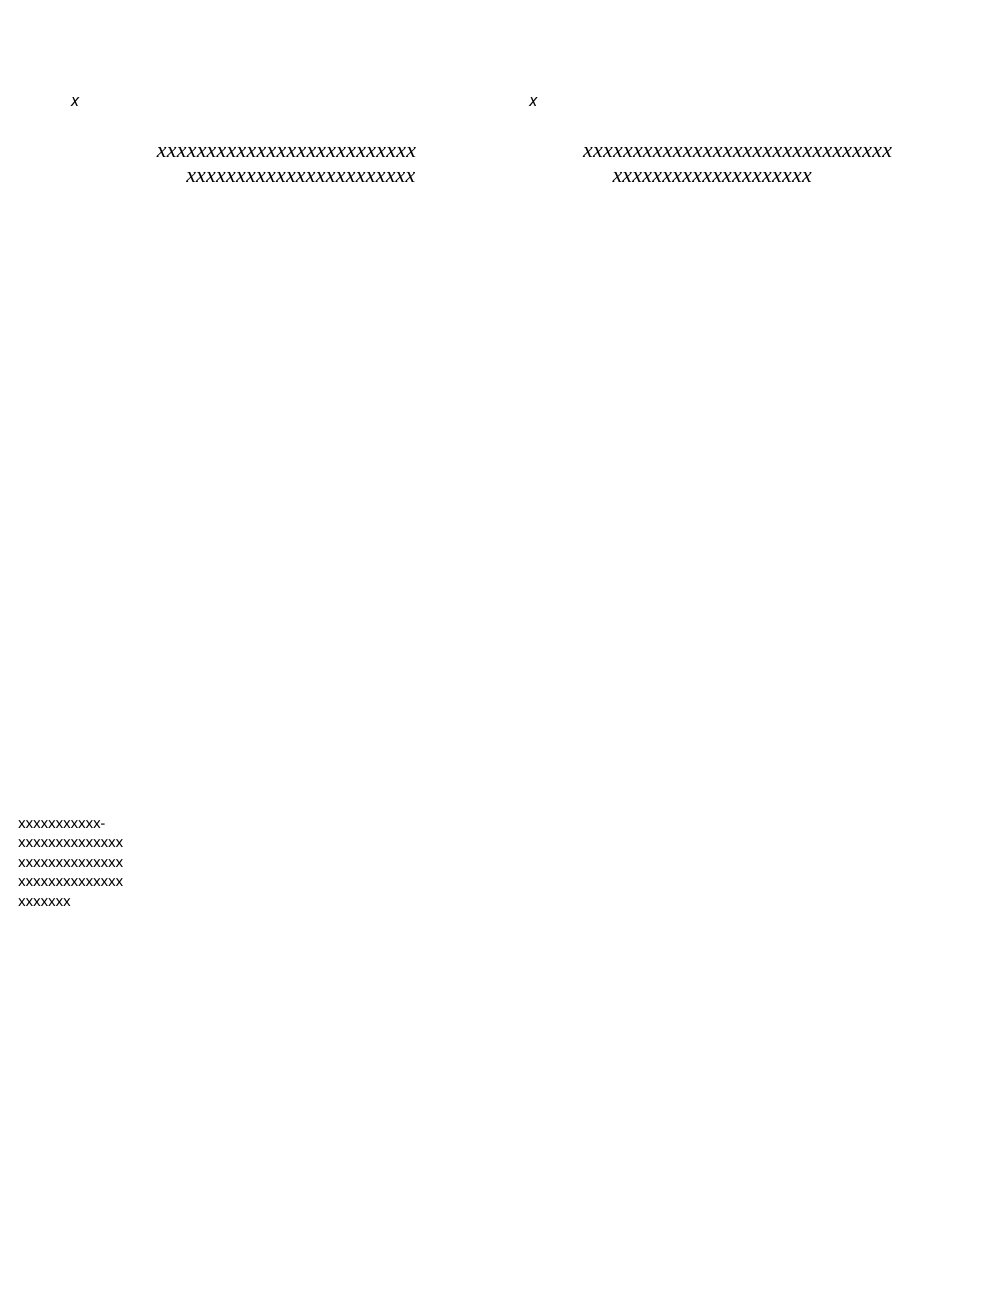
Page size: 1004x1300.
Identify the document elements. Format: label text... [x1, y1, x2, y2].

text xxxxxxxxxxxxxxxxxxxxxxxxxxxxxxxxxxxxxxxxxxxxxxxxxxx [583, 138, 896, 187]
text xxxxxxxxxxx­xxxxxxxxxxxxxxxxxxxxxxxxxxxxxxxxxxxxxxxxxxxxxxxxx [18, 813, 124, 910]
text xxxxxxxxxxxxxxxxxxxxxxxxxxxxxxxxxxxxxxxxxxxxxxxxx [157, 138, 424, 187]
